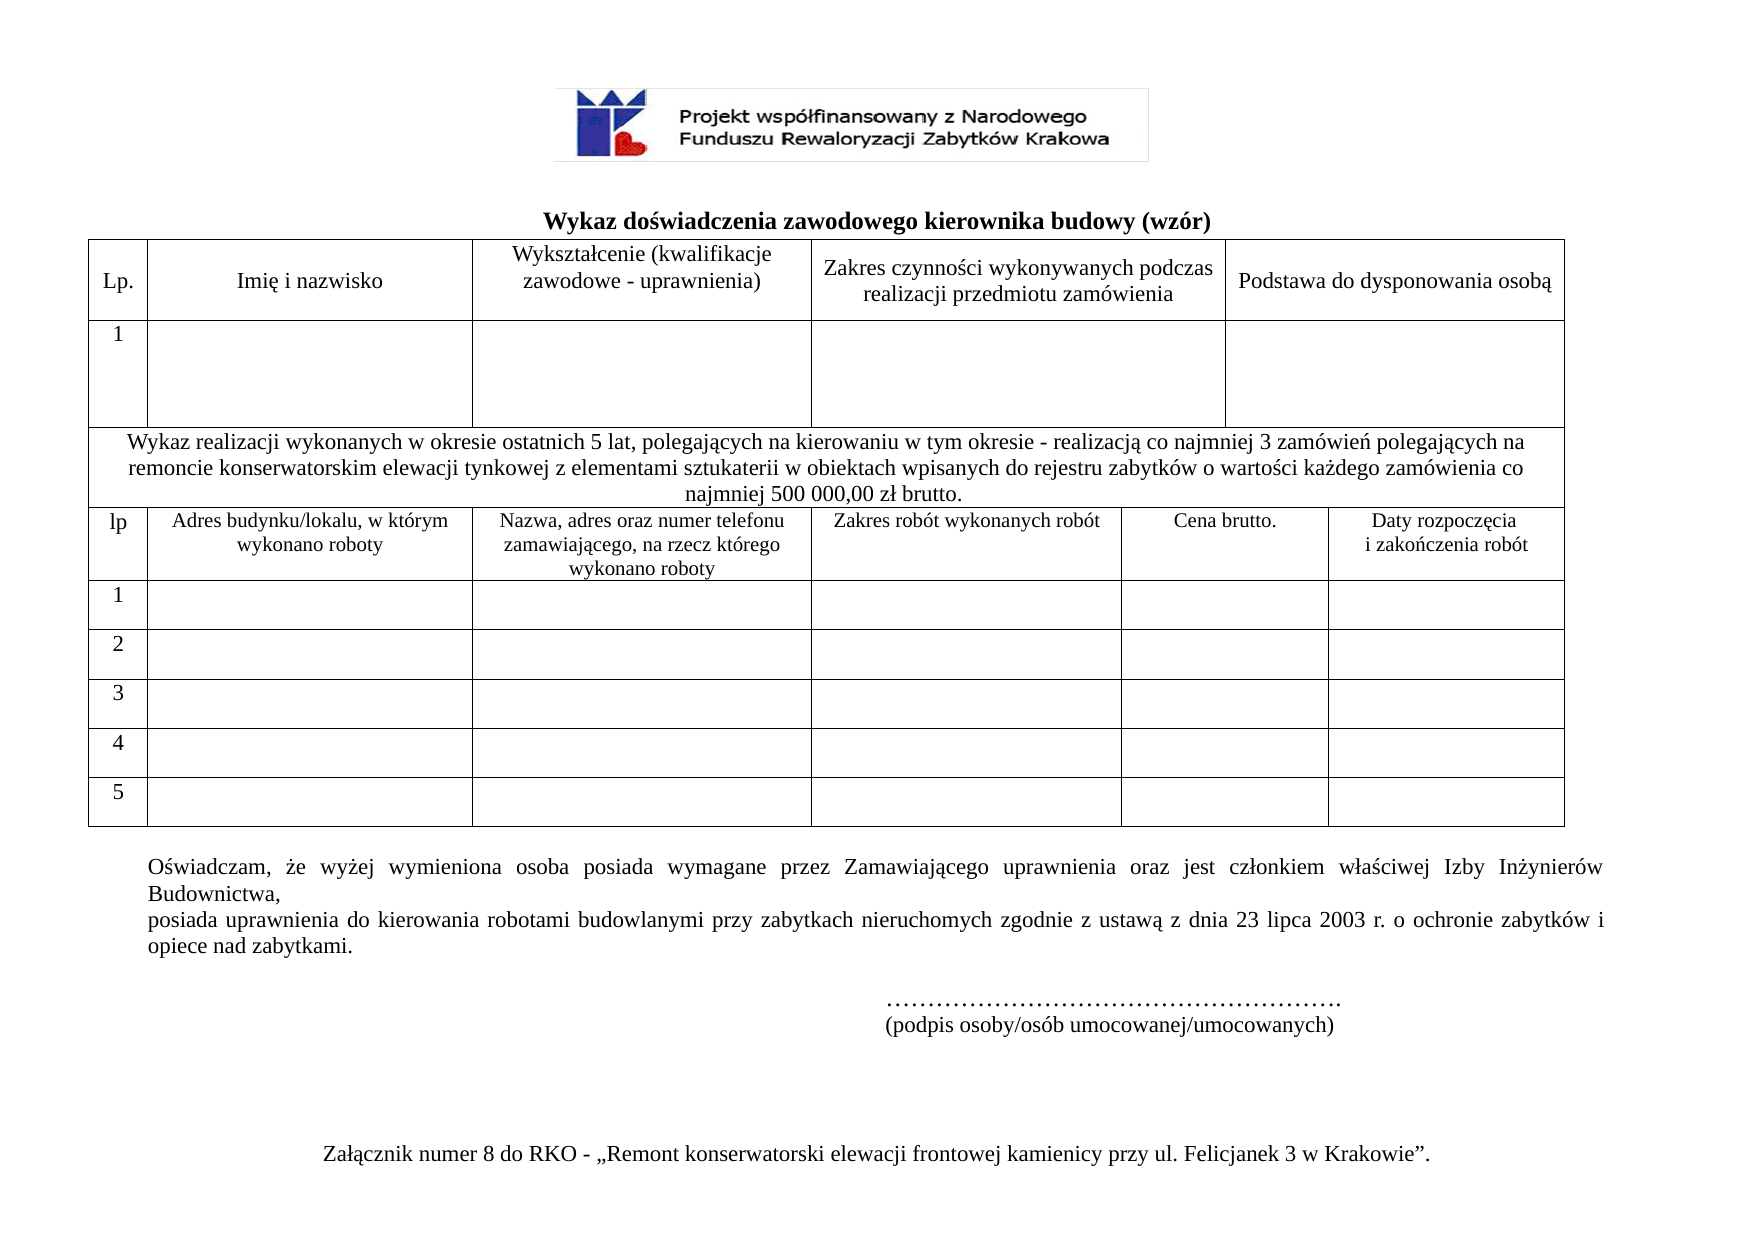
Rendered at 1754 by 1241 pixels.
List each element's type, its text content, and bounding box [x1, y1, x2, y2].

table_cell [812, 680, 1121, 728]
table_cell Zakres robót wykonanych robót [812, 508, 1121, 580]
table_cell [148, 321, 472, 427]
table_header Zakres czynności wykonywanych podczas realizacji przedmiotu zamówienia [812, 240, 1225, 319]
table_cell [473, 630, 811, 678]
table_cell [1329, 729, 1564, 777]
table_header Wykształcenie (kwalifikacje zawodowe - uprawnienia) [473, 240, 811, 319]
table_cell [473, 581, 811, 629]
table_cell [473, 778, 811, 826]
table_cell [812, 630, 1121, 678]
table_cell [812, 321, 1225, 427]
table_cell 1 [89, 581, 147, 629]
table_cell [1122, 778, 1328, 826]
table_cell [1329, 778, 1564, 826]
table_cell [812, 581, 1121, 629]
table_cell Adres budynku/lokalu, w którym wykonano roboty [148, 508, 472, 580]
text Oświadczam, że wyżej wymieniona osoba posiada wymagane przez Zamawiającego uprawnienia oraz jest członkiem właściwej Izby Inżynierów Budownictwa, [148, 853, 1606, 906]
table_cell [473, 321, 811, 427]
table_cell [148, 729, 472, 777]
table_cell [148, 778, 472, 826]
table_cell 4 [89, 729, 147, 777]
table_cell 3 [89, 680, 147, 728]
table_cell [1122, 680, 1328, 728]
table_cell [148, 680, 472, 728]
table_cell 5 [89, 778, 147, 826]
table_cell [1226, 321, 1564, 427]
table_cell [473, 729, 811, 777]
table_cell Daty rozpoczęcia i zakończenia robót [1329, 508, 1564, 580]
table_cell Wykaz realizacji wykonanych w okresie ostatnich 5 lat, polegających na kierowaniu w tym okresie - realizacją co najmniej 3 zamówień polegających na remoncie konserwatorskim elewacji tynkowej z elementami sztukaterii w obiektach wpisanych do rejestru zabytków o wartości każdego zamówienia co najmniej 500 000,00 zł brutto. [89, 428, 1564, 507]
table_cell [1329, 680, 1564, 728]
table_cell 1 [89, 321, 147, 427]
table_cell Nazwa, adres oraz numer telefonu zamawiającego, na rzecz którego wykonano roboty [473, 508, 811, 580]
table_cell [148, 581, 472, 629]
table_cell [1329, 630, 1564, 678]
table_cell Cena brutto. [1122, 508, 1328, 580]
table_cell [812, 729, 1121, 777]
table_cell [473, 680, 811, 728]
table_cell 2 [89, 630, 147, 678]
text (podpis osoby/osób umocowanej/umocowanych) [885, 1011, 1606, 1038]
table_cell lp [89, 508, 147, 580]
table_header Lp. [89, 240, 147, 319]
table_header Podstawa do dysponowania osobą [1226, 240, 1564, 319]
table_cell [1122, 581, 1328, 629]
table_cell [1122, 729, 1328, 777]
text posiada uprawnienia do kierowania robotami budowlanymi przy zabytkach nieruchomych zgodnie z ustawą z dnia 23 lipca 2003 r. o ochronie zabytków i opiece nad zabytkami. [148, 906, 1606, 959]
table_cell [1329, 581, 1564, 629]
table_cell [812, 778, 1121, 826]
table_header Imię i nazwisko [148, 240, 472, 319]
text ………………………………………………. [811, 983, 1606, 1011]
table_cell [148, 630, 472, 678]
text Wykaz doświadczenia zawodowego kierownika budowy (wzór) [148, 206, 1606, 235]
table_cell [1122, 630, 1328, 678]
